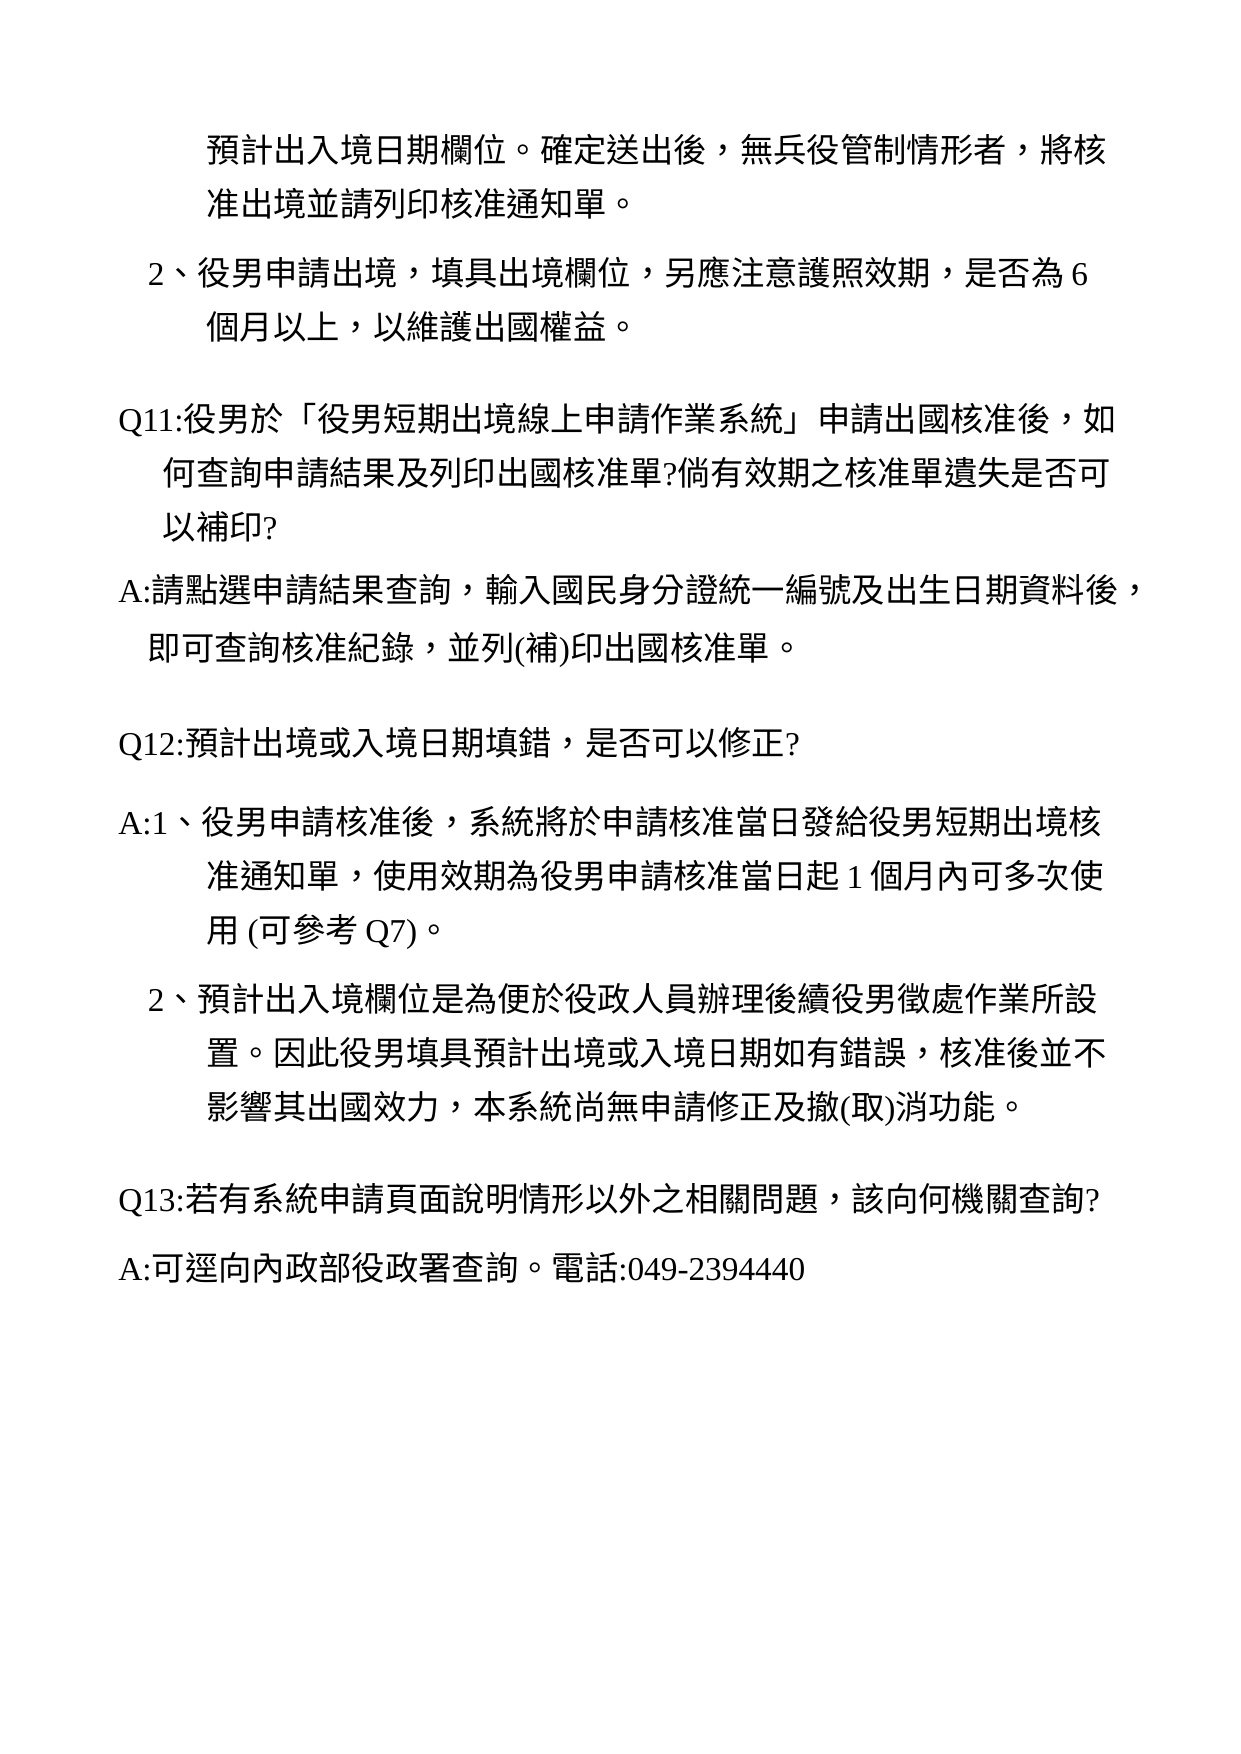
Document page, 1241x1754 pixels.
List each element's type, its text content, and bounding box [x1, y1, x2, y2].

text Q11:役男於「役男短期出境線上申請作業系統」申請出國核准後，如何查詢申請結果及列印出國核准單?倘有效期之核准單遺失是否可以補印? [118, 387, 1122, 549]
text 預計出入境日期欄位。確定送出後，無兵役管制情形者，將核准出境並請列印核准通知單。 [118, 118, 1122, 226]
text A:可逕向內政部役政署查詢。電話:049-2394440 [118, 1235, 1122, 1289]
text Q13:若有系統申請頁面說明情形以外之相關問題，該向何機關查詢? [118, 1167, 1122, 1221]
text A:請點選申請結果查詢，輸入國民身分證統一編號及出生日期資料後，即可查詢核准紀錄，並列(補)印出國核准單。 [118, 564, 1122, 670]
text A:1、役男申請核准後，系統將於申請核准當日發給役男短期出境核准通知單，使用效期為役男申請核准當日起1個月內可多次使用 (可參考Q7)。 [118, 789, 1122, 952]
text 2、役男申請出境，填具出境欄位，另應注意護照效期，是否為6個月以上，以維護出國權益。 [148, 241, 1122, 349]
text Q12:預計出境或入境日期填錯，是否可以修正? [118, 717, 1122, 765]
text 2、預計出入境欄位是為便於役政人員辦理後續役男徵處作業所設置。因此役男填具預計出境或入境日期如有錯誤，核准後並不影響其出國效力，本系統尚無申請修正及撤(取)消功能。 [148, 967, 1122, 1129]
